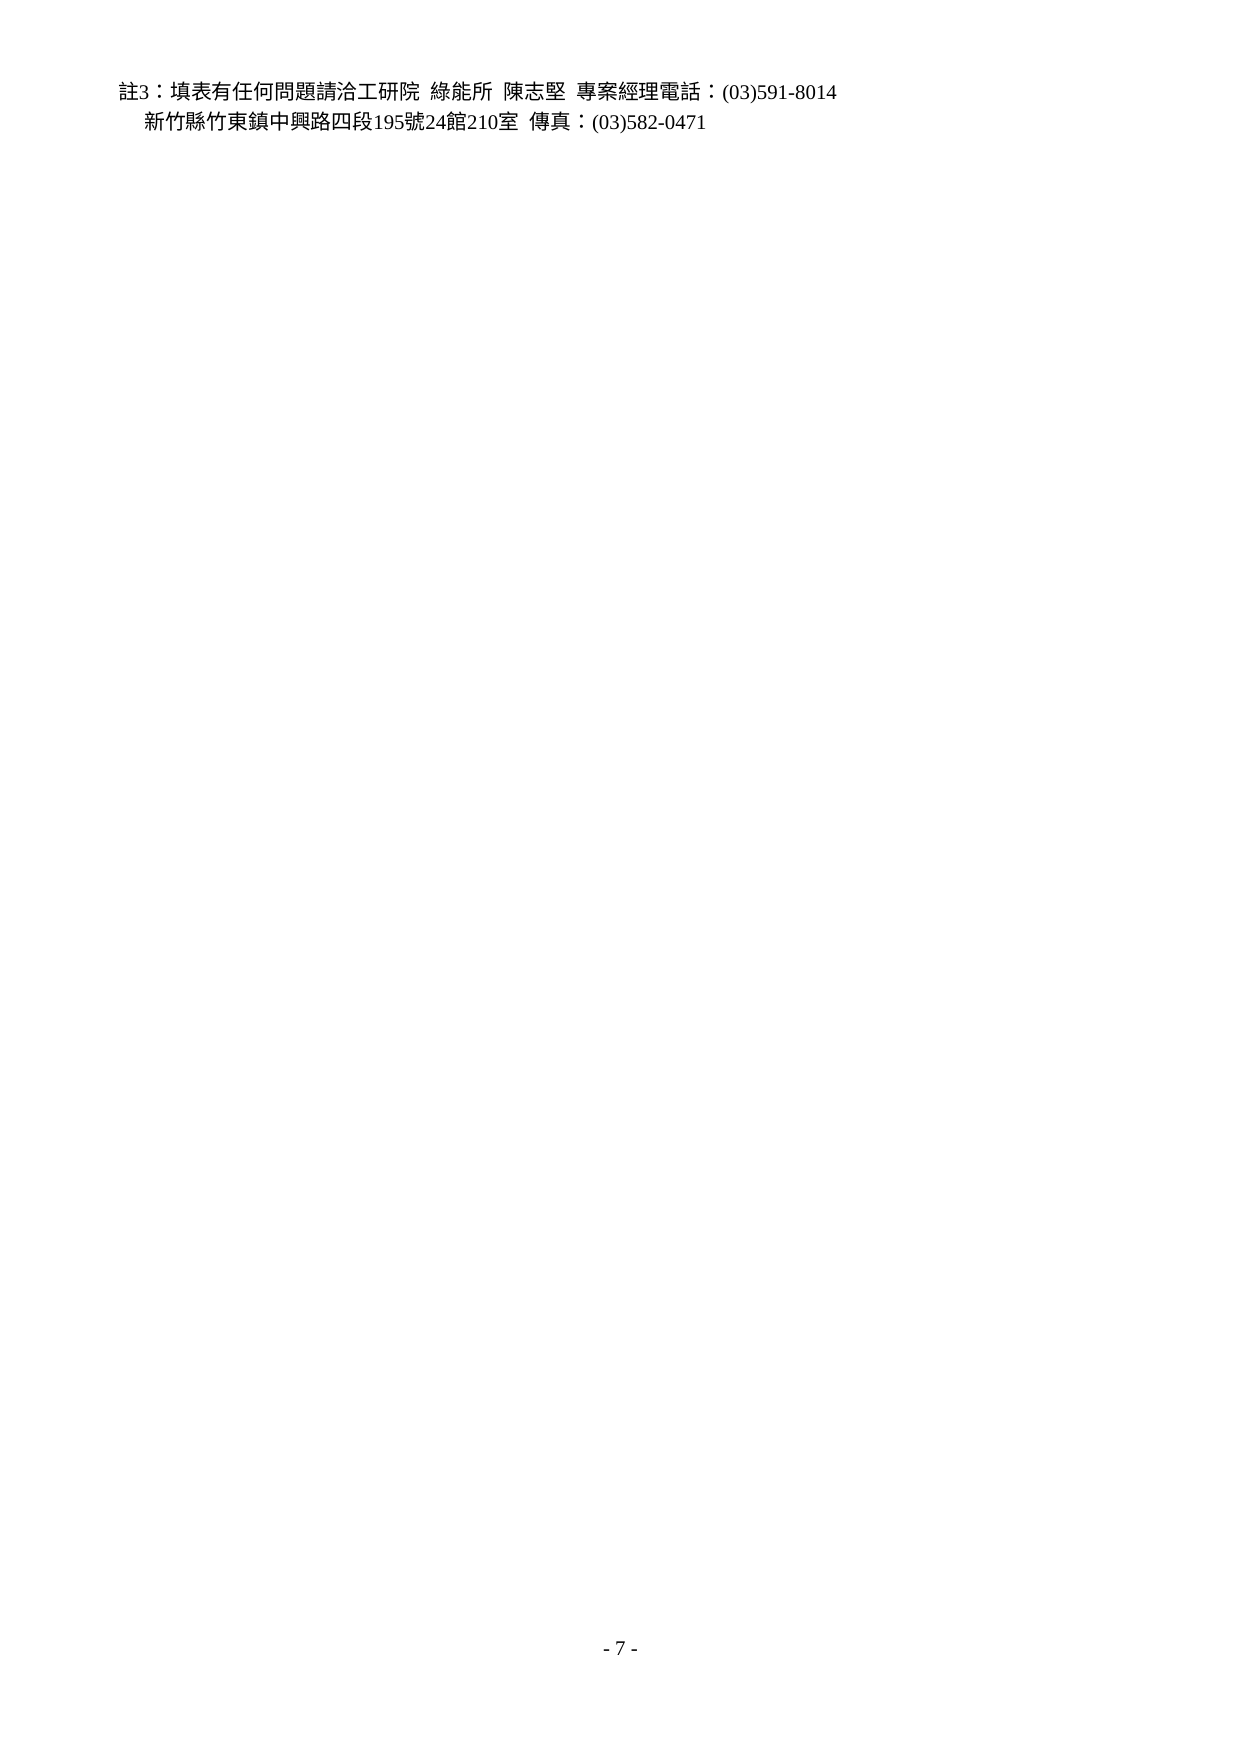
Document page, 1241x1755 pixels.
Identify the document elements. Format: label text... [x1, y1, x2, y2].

text 新竹縣竹東鎮中興路四段195號24館210室 傳真：(03)582-0471 [118, 105, 1185, 135]
text 註3：填表有任何問題請洽工研院 綠能所 陳志堅 專案經理電話：(03)591-8014 [118, 75, 1185, 105]
